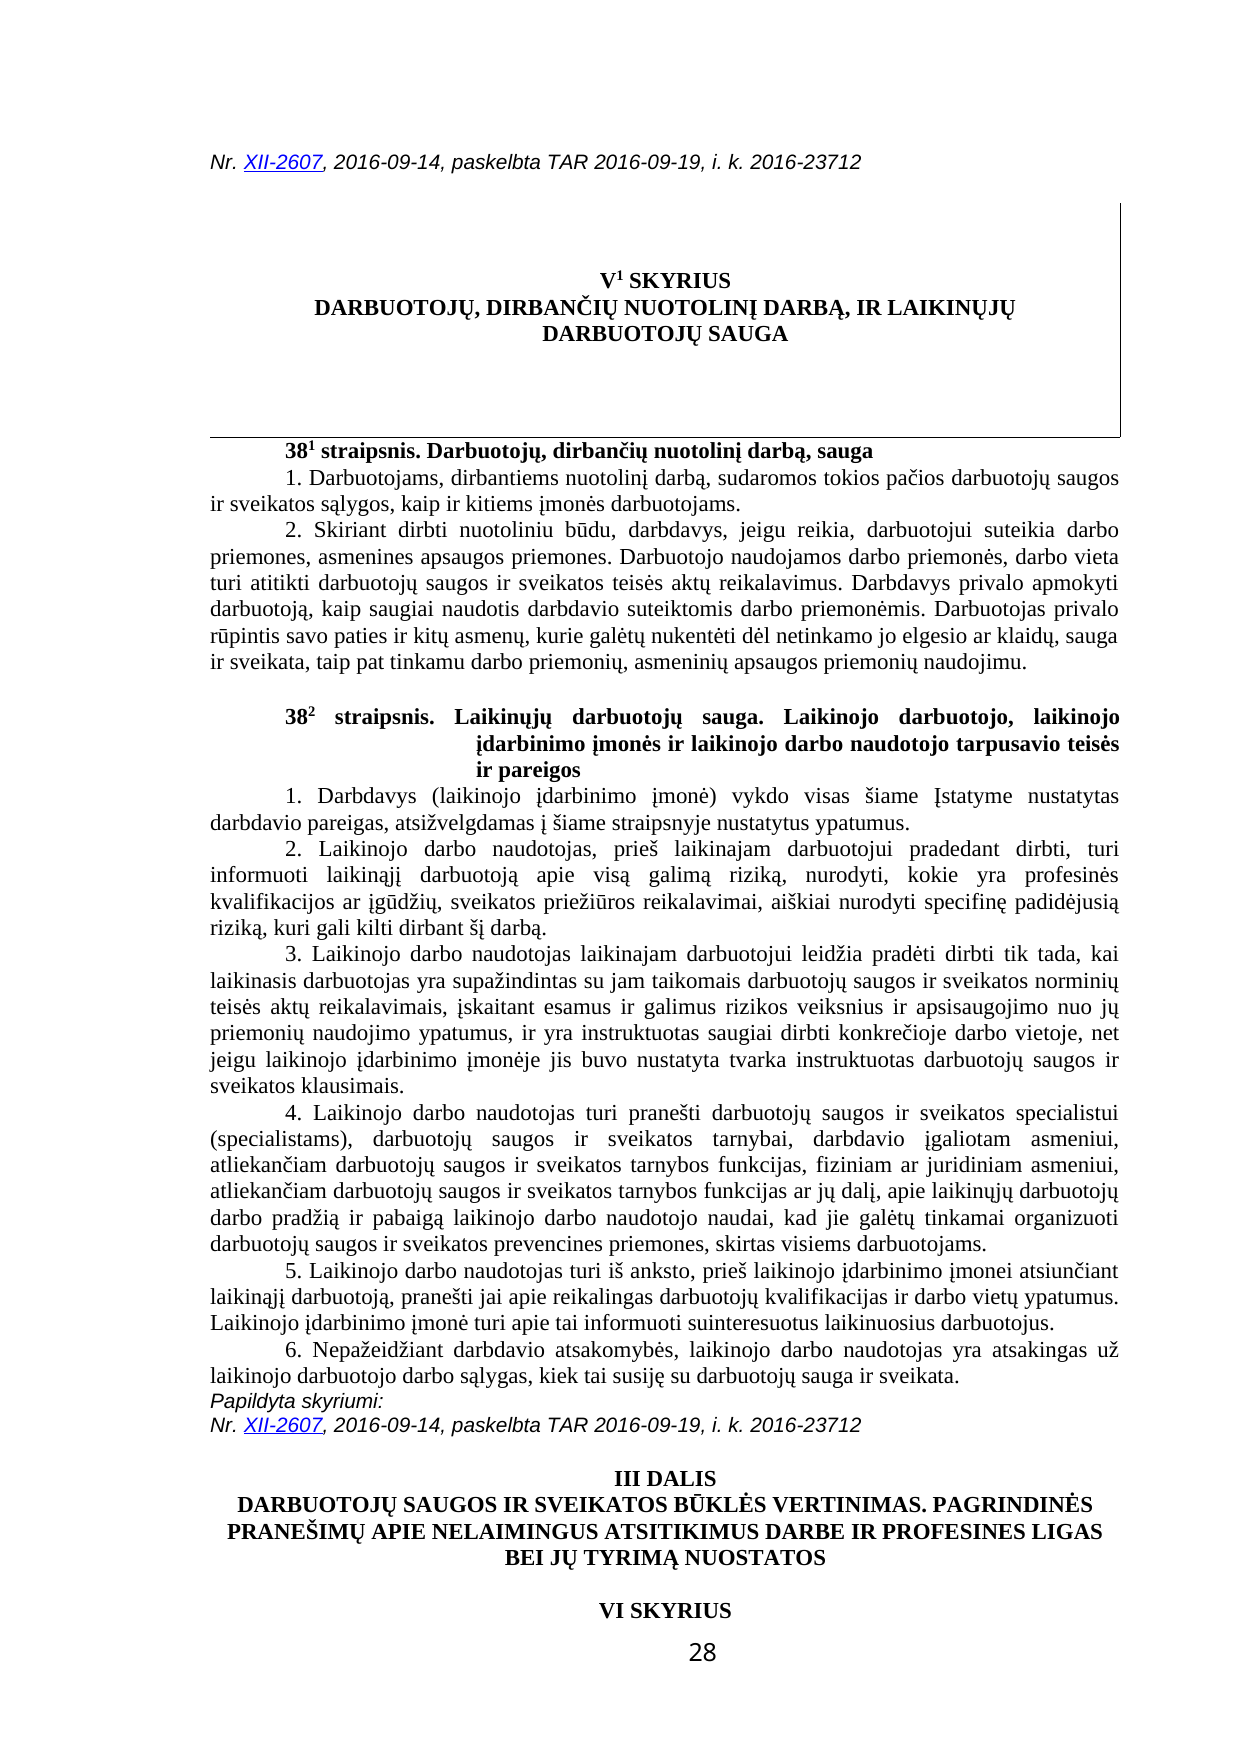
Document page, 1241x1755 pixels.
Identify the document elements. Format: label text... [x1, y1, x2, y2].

text 1. Darbuotojams, dirbantiems nuotolinį darbą, sudaromos tokios pačios darbuotojų saugos ir sveikatos sąlygos, kaip ir kitiems įmonės darbuotojams. [210, 464, 1120, 516]
text Papildyta skyriumi: [210, 1388, 1120, 1412]
text DARBUOTOJŲ, DIRBANČIŲ NUOTOLINĮ DARBĄ, IR LAIKINŲJŲ DARBUOTOJŲ SAUGA [210, 294, 1120, 346]
text DARBUOTOJŲ SAUGOS IR SVEIKATOS BŪKLĖS VERTINIMAS. PAGRINDINĖS PRANEŠIMŲ APIE NELAIMINGUS ATSITIKIMUS DARBE IR PROFESINES LIGAS BEI JŲ TYRIMĄ NUOSTATOS [210, 1491, 1120, 1571]
text 382 straipsnis. Laikinųjų darbuotojų sauga. Laikinojo darbuotojo, laikinojo įdarbinimo įmonės ir laikinojo darbo naudotojo tarpusavio teisės ir pareigos [285, 703, 1120, 782]
text 2. Skiriant dirbti nuotoliniu būdu, darbdavys, jeigu reikia, darbuotojui suteikia darbo priemones, asmenines apsaugos priemones. Darbuotojo naudojamos darbo priemonės, darbo vieta turi atitikti darbuotojų saugos ir sveikatos teisės aktų reikalavimus. Darbdavys privalo apmokyti darbuotoją, kaip saugiai naudotis darbdavio suteiktomis darbo priemonėmis. Darbuotojas privalo rūpintis savo paties ir kitų asmenų, kurie galėtų nukentėti dėl netinkamo jo elgesio ar klaidų, sauga ir sveikata, taip pat tinkamu darbo priemonių, asmeninių apsaugos priemonių naudojimu. [210, 516, 1120, 674]
text 5. Laikinojo darbo naudotojas turi iš anksto, prieš laikinojo įdarbinimo įmonei atsiunčiant laikinąjį darbuotoją, pranešti jai apie reikalingas darbuotojų kvalifikacijas ir darbo vietų ypatumus. Laikinojo įdarbinimo įmonė turi apie tai informuoti suinteresuotus laikinuosius darbuotojus. [210, 1257, 1120, 1336]
text III DALIS [210, 1465, 1120, 1491]
text V1 SKYRIUS [210, 203, 1120, 294]
text 3. Laikinojo darbo naudotojas laikinajam darbuotojui leidžia pradėti dirbti tik tada, kai laikinasis darbuotojas yra supažindintas su jam taikomais darbuotojų saugos ir sveikatos norminių teisės aktų reikalavimais, įskaitant esamus ir galimus rizikos veiksnius ir apsisaugojimo nuo jų priemonių naudojimo ypatumus, ir yra instruktuotas saugiai dirbti konkrečioje darbo vietoje, net jeigu laikinojo įdarbinimo įmonėje jis buvo nustatyta tvarka instruktuotas darbuotojų saugos ir sveikatos klausimais. [210, 940, 1120, 1098]
text VI SKYRIUS [210, 1597, 1120, 1623]
text Nr. XII-2607, 2016-09-14, paskelbta TAR 2016-09-19, i. k. 2016-23712 [210, 1412, 1120, 1436]
text Nr. XII-2607, 2016-09-14, paskelbta TAR 2016-09-19, i. k. 2016-23712 [210, 150, 1120, 174]
text 381 straipsnis. Darbuotojų, dirbančių nuotolinį darbą, sauga [210, 437, 1120, 464]
text 4. Laikinojo darbo naudotojas turi pranešti darbuotojų saugos ir sveikatos specialistui (specialistams), darbuotojų saugos ir sveikatos tarnybai, darbdavio įgaliotam asmeniui, atliekančiam darbuotojų saugos ir sveikatos tarnybos funkcijas, fiziniam ar juridiniam asmeniui, atliekančiam darbuotojų saugos ir sveikatos tarnybos funkcijas ar jų dalį, apie laikinųjų darbuotojų darbo pradžią ir pabaigą laikinojo darbo naudotojo naudai, kad jie galėtų tinkamai organizuoti darbuotojų saugos ir sveikatos prevencines priemones, skirtas visiems darbuotojams. [210, 1098, 1120, 1257]
text 6. Nepažeidžiant darbdavio atsakomybės, laikinojo darbo naudotojas yra atsakingas už laikinojo darbuotojo darbo sąlygas, kiek tai susiję su darbuotojų sauga ir sveikata. [210, 1336, 1120, 1388]
text 2. Laikinojo darbo naudotojas, prieš laikinajam darbuotojui pradedant dirbti, turi informuoti laikinąjį darbuotoją apie visą galimą riziką, nurodyti, kokie yra profesinės kvalifikacijos ar įgūdžių, sveikatos priežiūros reikalavimai, aiškiai nurodyti specifinę padidėjusią riziką, kuri gali kilti dirbant šį darbą. [210, 835, 1120, 940]
text 1. Darbdavys (laikinojo įdarbinimo įmonė) vykdo visas šiame Įstatyme nustatytas darbdavio pareigas, atsižvelgdamas į šiame straipsnyje nustatytus ypatumus. [210, 782, 1120, 835]
